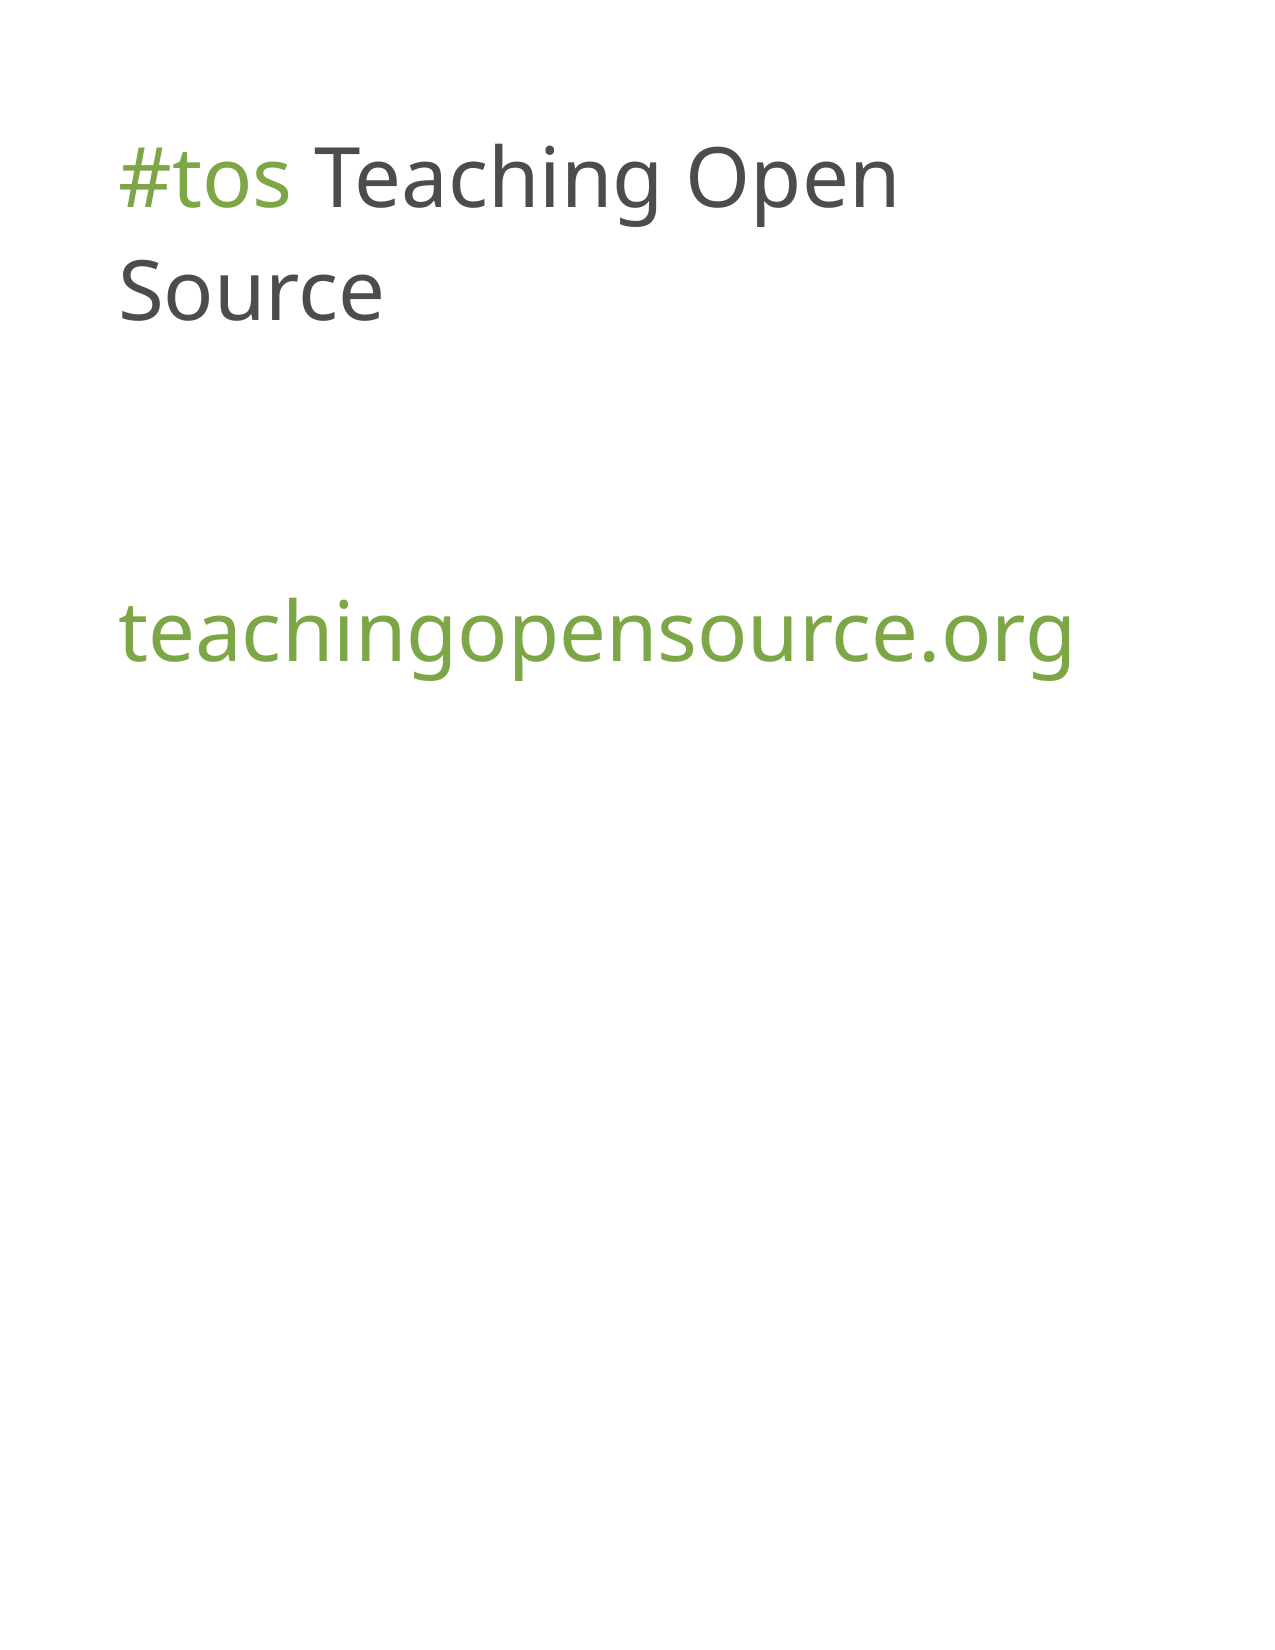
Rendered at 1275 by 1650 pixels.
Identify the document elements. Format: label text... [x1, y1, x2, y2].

text teachingopensource.org [118, 572, 1157, 686]
text #tos Teaching Open Source [118, 118, 1157, 345]
